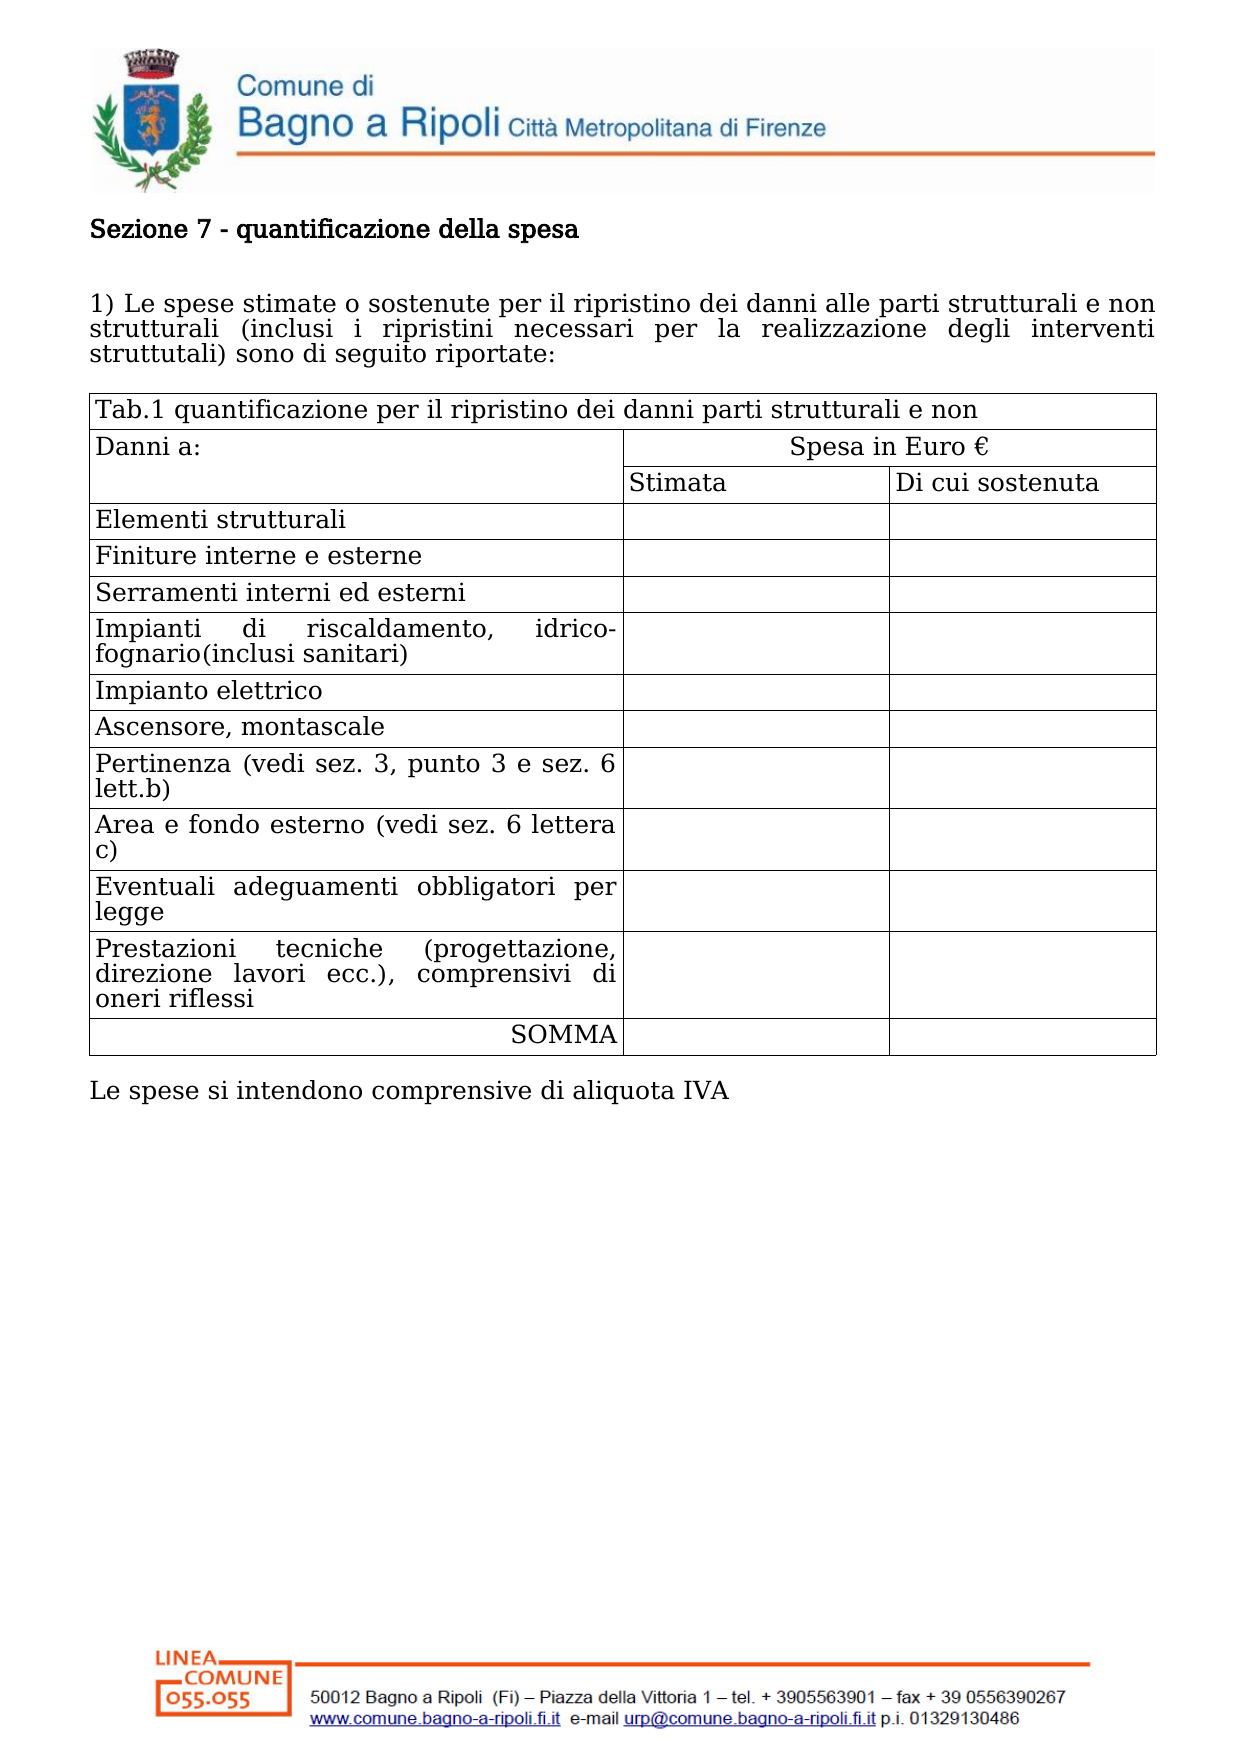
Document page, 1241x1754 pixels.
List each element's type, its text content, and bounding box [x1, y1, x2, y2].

table_cell Prestazioni tecniche (progettazione, direzione lavori ecc.), comprensivi di oneri riflessi [90, 932, 623, 1018]
table_cell [890, 748, 1156, 808]
table_cell Finiture interne e esterne [90, 540, 623, 576]
table_cell Impianti di riscaldamento, idrico-fognario(inclusi sanitari) [90, 613, 623, 674]
table_cell [624, 577, 889, 612]
table_cell [890, 871, 1156, 931]
picture [141, 1635, 1105, 1739]
table_cell [624, 871, 889, 931]
table_cell [890, 1019, 1156, 1054]
table_cell Serramenti interni ed esterni [90, 577, 623, 612]
table_cell [624, 932, 889, 1018]
table_cell Pertinenza (vedi sez. 3, punto 3 e sez. 6 lett.b) [90, 748, 623, 808]
picture [92, 48, 1156, 193]
table_cell [890, 504, 1156, 539]
table_header Tab.1 quantificazione per il ripristino dei danni parti strutturali e non [90, 394, 1156, 429]
table_cell [624, 540, 889, 576]
table_cell Elementi strutturali [90, 504, 623, 539]
table_cell [890, 540, 1156, 576]
table_cell [624, 748, 889, 808]
table_cell [624, 809, 889, 870]
text Sezione 7 - quantificazione della spesa [89, 218, 1156, 243]
table_cell [624, 613, 889, 674]
table_cell [624, 504, 889, 539]
text Le spese si intendono comprensive di aliquota IVA [89, 1080, 1156, 1155]
table_cell Area e fondo esterno (vedi sez. 6 lettera c) [90, 809, 623, 870]
table_cell [624, 1019, 889, 1054]
table_cell Danni a: [90, 430, 623, 502]
table_cell SOMMA [90, 1019, 623, 1054]
table_cell Impianto elettrico [90, 675, 623, 710]
table_cell [624, 711, 889, 747]
table_cell [890, 675, 1156, 710]
table_cell [890, 577, 1156, 612]
table_cell Eventuali adeguamenti obbligatori per legge [90, 871, 623, 931]
table_cell [624, 675, 889, 710]
text 1) Le spese stimate o sostenute per il ripristino dei danni alle parti strutturali e non strutturali (inclusi i ripristini necessari per la realizzazione degli interventi struttutali) sono di seguito riportate: [89, 293, 1156, 368]
table_cell Stimata [624, 467, 889, 502]
table_cell [890, 932, 1156, 1018]
table_cell Di cui sostenuta [890, 467, 1156, 502]
table_cell [890, 613, 1156, 674]
table_cell [890, 711, 1156, 747]
table_cell Spesa in Euro € [624, 430, 1156, 466]
table_cell [890, 809, 1156, 870]
table_cell Ascensore, montascale [90, 711, 623, 747]
